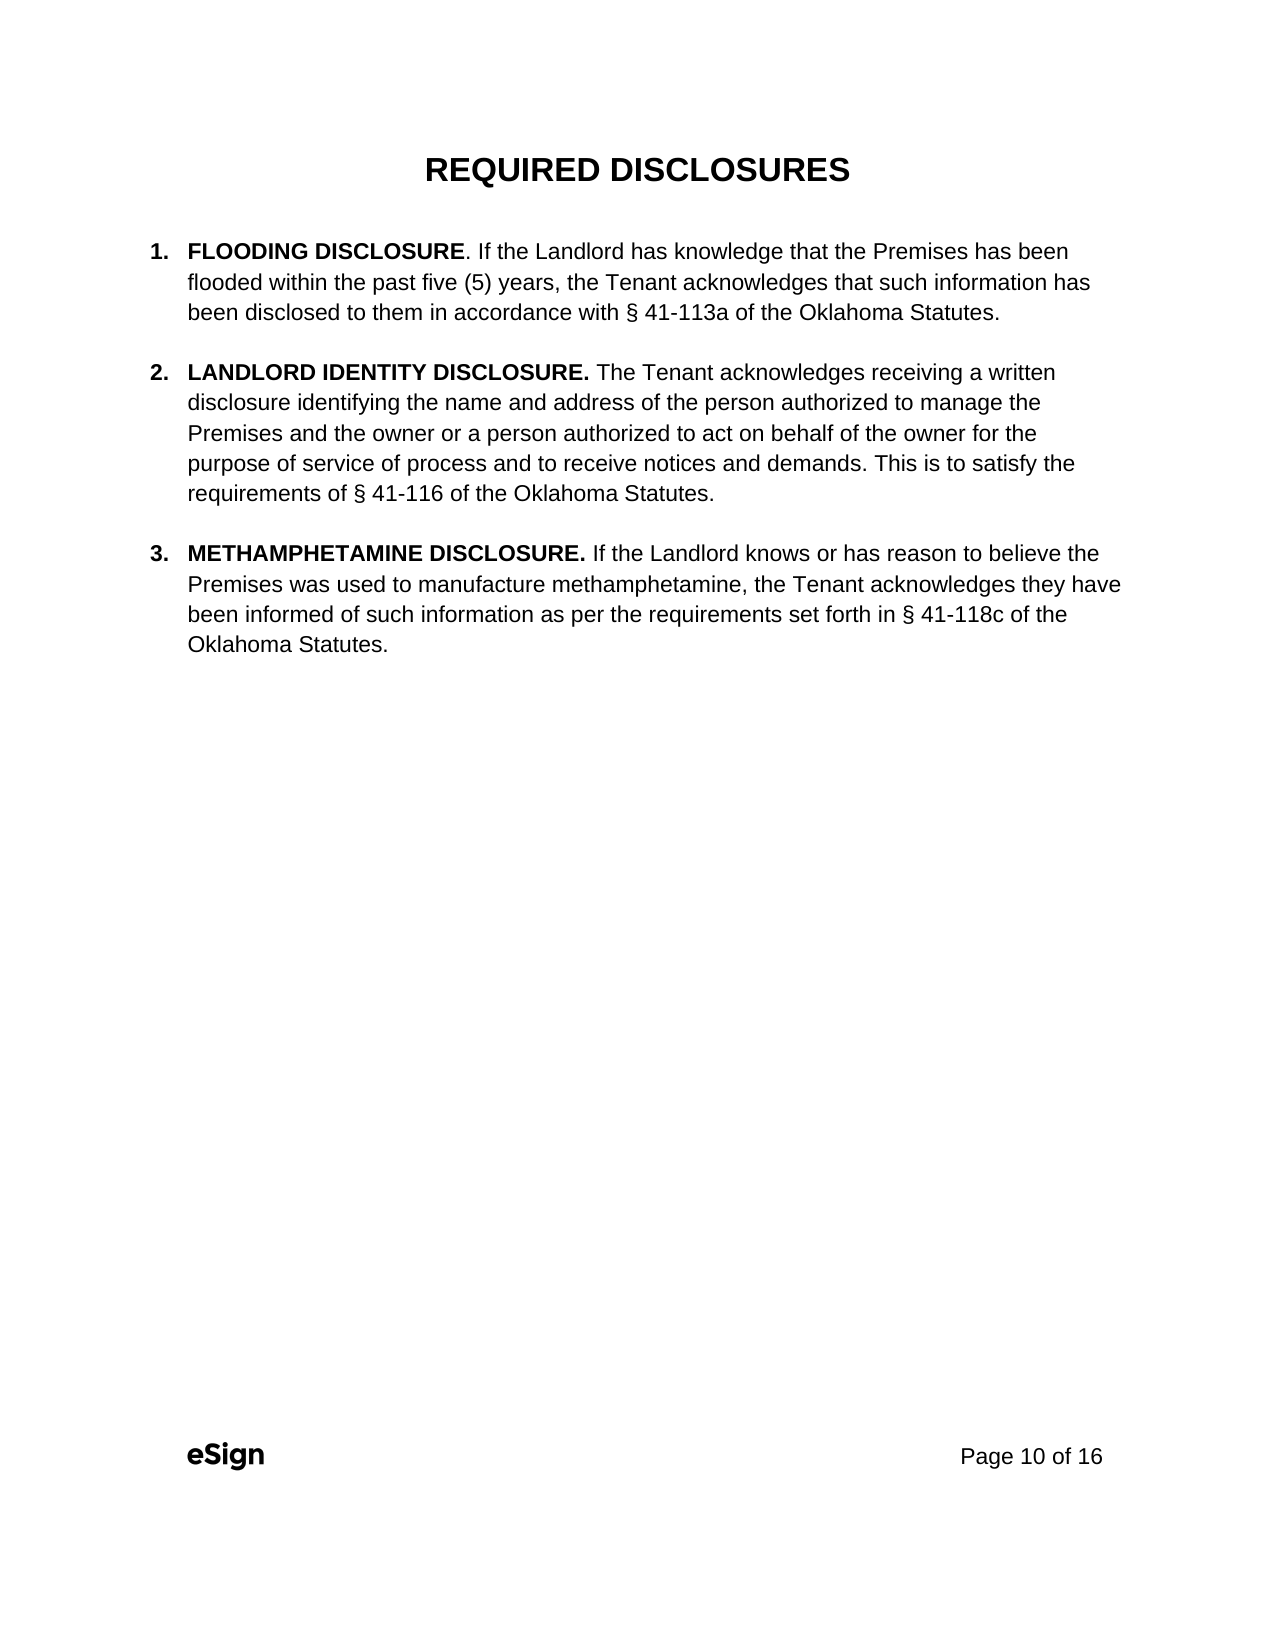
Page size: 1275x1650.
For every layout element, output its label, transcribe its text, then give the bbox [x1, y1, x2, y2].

list LANDLORD IDENTITY DISCLOSURE. The Tenant acknowledges receiving a written disclosure identifying the name and address of the person authorized to manage the Premises and the owner or a person authorized to act on behalf of the owner for the purpose of service of process and to receive notices and demands. This is to satisfy the requirements of § 41-116 of the Oklahoma Statutes. [150, 359, 1125, 506]
text REQUIRED DISCLOSURES [150, 150, 1125, 188]
list FLOODING DISCLOSURE. If the Landlord has knowledge that the Premises has been flooded within the past five (5) years, the Tenant acknowledges that such information has been disclosed to them in accordance with § 41-113a of the Oklahoma Statutes. [150, 238, 1125, 325]
list METHAMPHETAMINE DISCLOSURE. If the Landlord knows or has reason to believe the Premises was used to manufacture methamphetamine, the Tenant acknowledges they have been informed of such information as per the requirements set forth in § 41-118c of the Oklahoma Statutes. [150, 540, 1125, 657]
